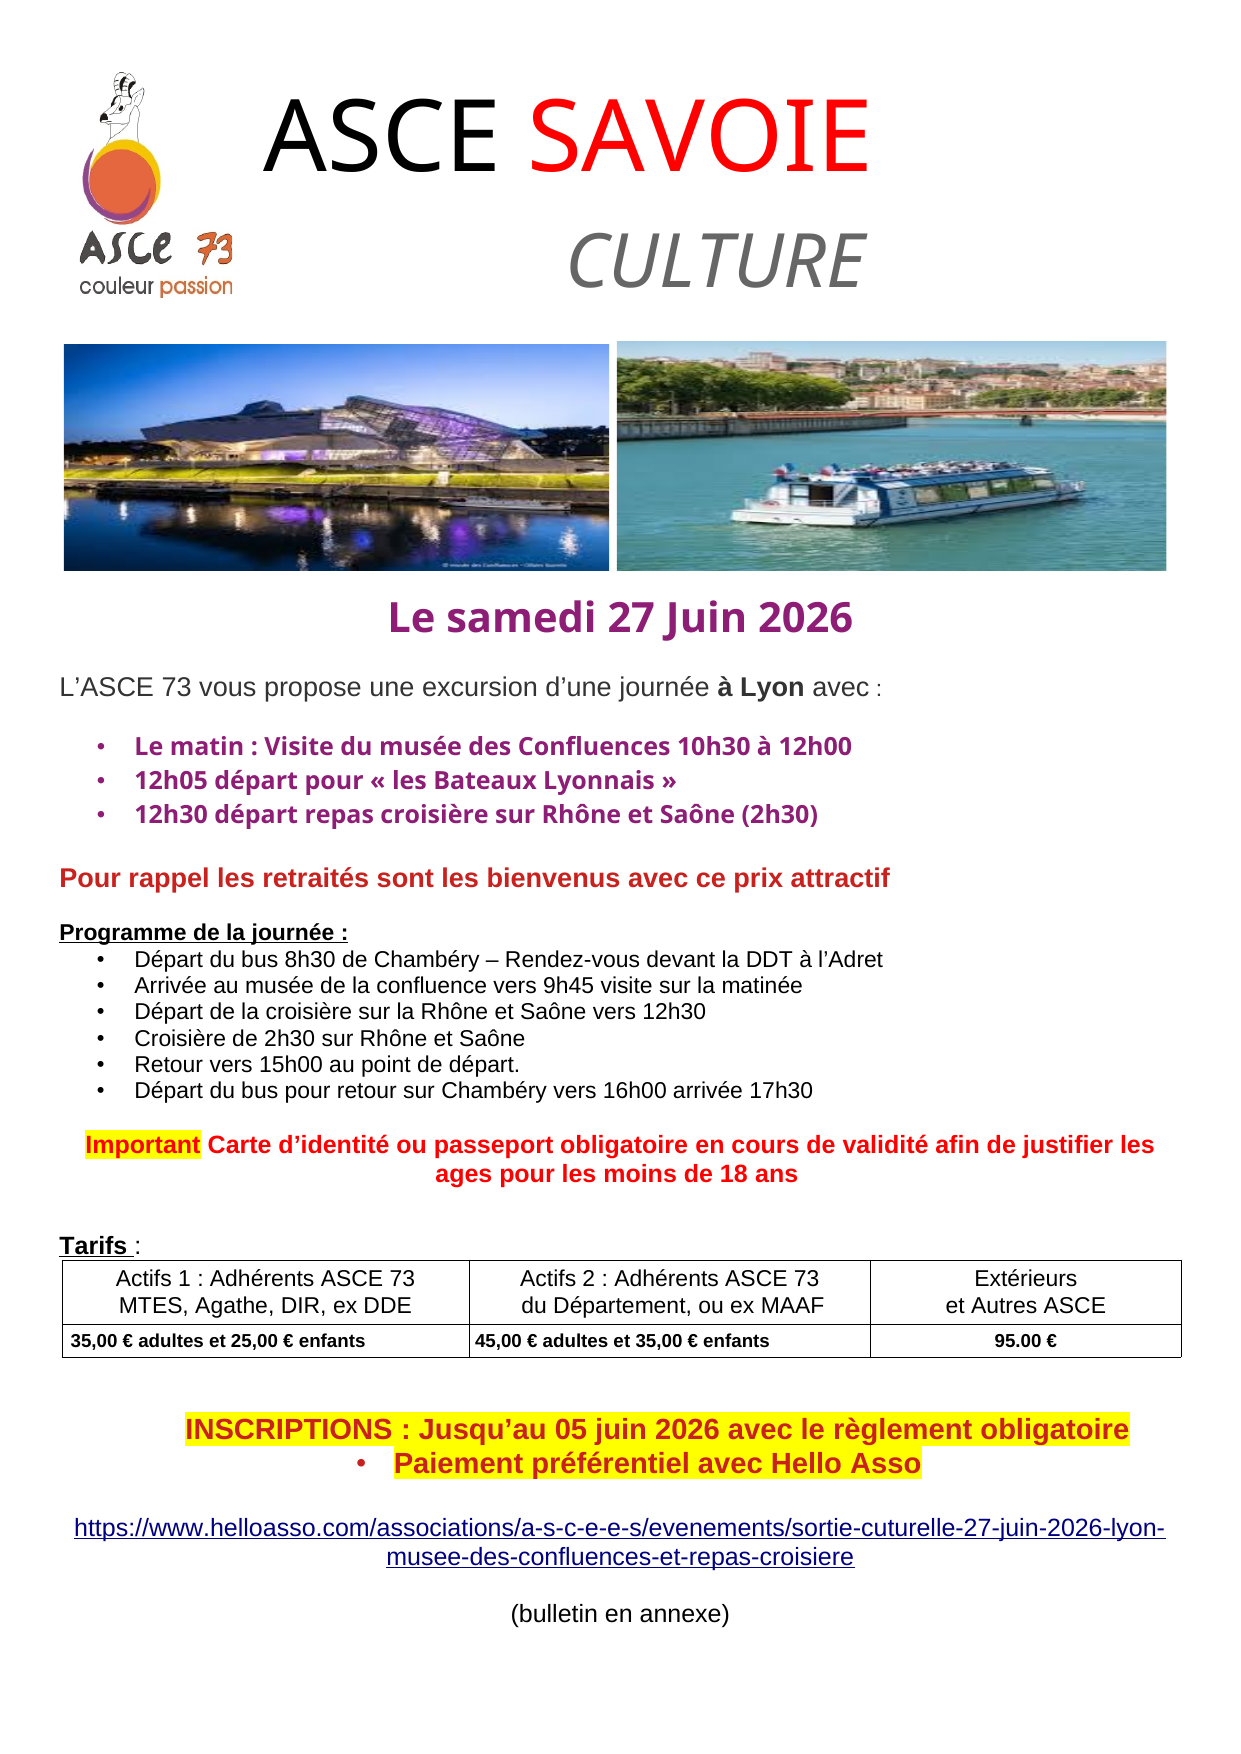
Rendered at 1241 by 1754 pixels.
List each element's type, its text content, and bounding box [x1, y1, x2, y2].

text Important Carte d’identité ou passeport obligatoire en cours de validité afin de justifier les ages pour les moins de 18 ans [59, 1130, 1181, 1188]
text Programme de la journée : [59, 919, 1181, 946]
picture [616, 341, 1167, 571]
list Paiement préférentiel avec Hello Asso [97, 1446, 1181, 1479]
list Départ du bus pour retour sur Chambéry vers 16h00 arrivée 17h30 [97, 1077, 1181, 1104]
text https://www.helloasso.com/associations/a-s-c-e-e-s/evenements/sortie-cuturelle-27-juin-2026-lyon-musee-des-confluences-et-repas-croisiere [59, 1513, 1181, 1570]
text L’ASCE 73 vous propose une excursion d’une journée à Lyon avec : [59, 671, 1181, 702]
list Retour vers 15h00 au point de départ. [97, 1051, 1181, 1077]
text Pour rappel les retraités sont les bienvenus avec ce prix attractif [59, 862, 1181, 893]
text (bulletin en annexe) [59, 1599, 1181, 1628]
list 12h05 départ pour « les Bateaux Lyonnais » [97, 762, 1181, 796]
table_header [59, 59, 257, 321]
text Tarifs : [59, 1231, 1181, 1259]
table_header Extérieurs et Autres ASCE [871, 1261, 1181, 1324]
text Le samedi 27 Juin 2026 [59, 587, 1181, 644]
list Le matin : Visite du musée des Confluences 10h30 à 12h00 [97, 728, 1181, 762]
list Arrivée au musée de la confluence vers 9h45 visite sur la matinée [97, 972, 1181, 998]
list Départ de la croisière sur la Rhône et Saône vers 12h30 [97, 998, 1181, 1025]
table_cell 45,00 € adultes et 35,00 € enfants [470, 1325, 870, 1357]
table_header Actifs 1 : Adhérents ASCE 73 MTES, Agathe, DIR, ex DDE [63, 1261, 469, 1324]
list INSCRIPTIONS : Jusqu’au 05 juin 2026 avec le règlement obligatoire [97, 1412, 1181, 1446]
table_cell 35,00 € adultes et 25,00 € enfants [63, 1325, 469, 1357]
list Départ du bus 8h30 de Chambéry – Rendez-vous devant la DDT à l’Adret [97, 946, 1181, 972]
picture [79, 72, 233, 298]
list 12h30 départ repas croisière sur Rhône et Saône (2h30) [97, 796, 1181, 830]
list Croisière de 2h30 sur Rhône et Saône [97, 1025, 1181, 1051]
table_cell 95,00 € [871, 1325, 1181, 1357]
table_header Actifs 2 : Adhérents ASCE 73 du Département, ou ex MAAF [470, 1261, 870, 1324]
table_header ASCE SAVOIE CULTURE [258, 59, 1181, 321]
picture [63, 344, 610, 571]
